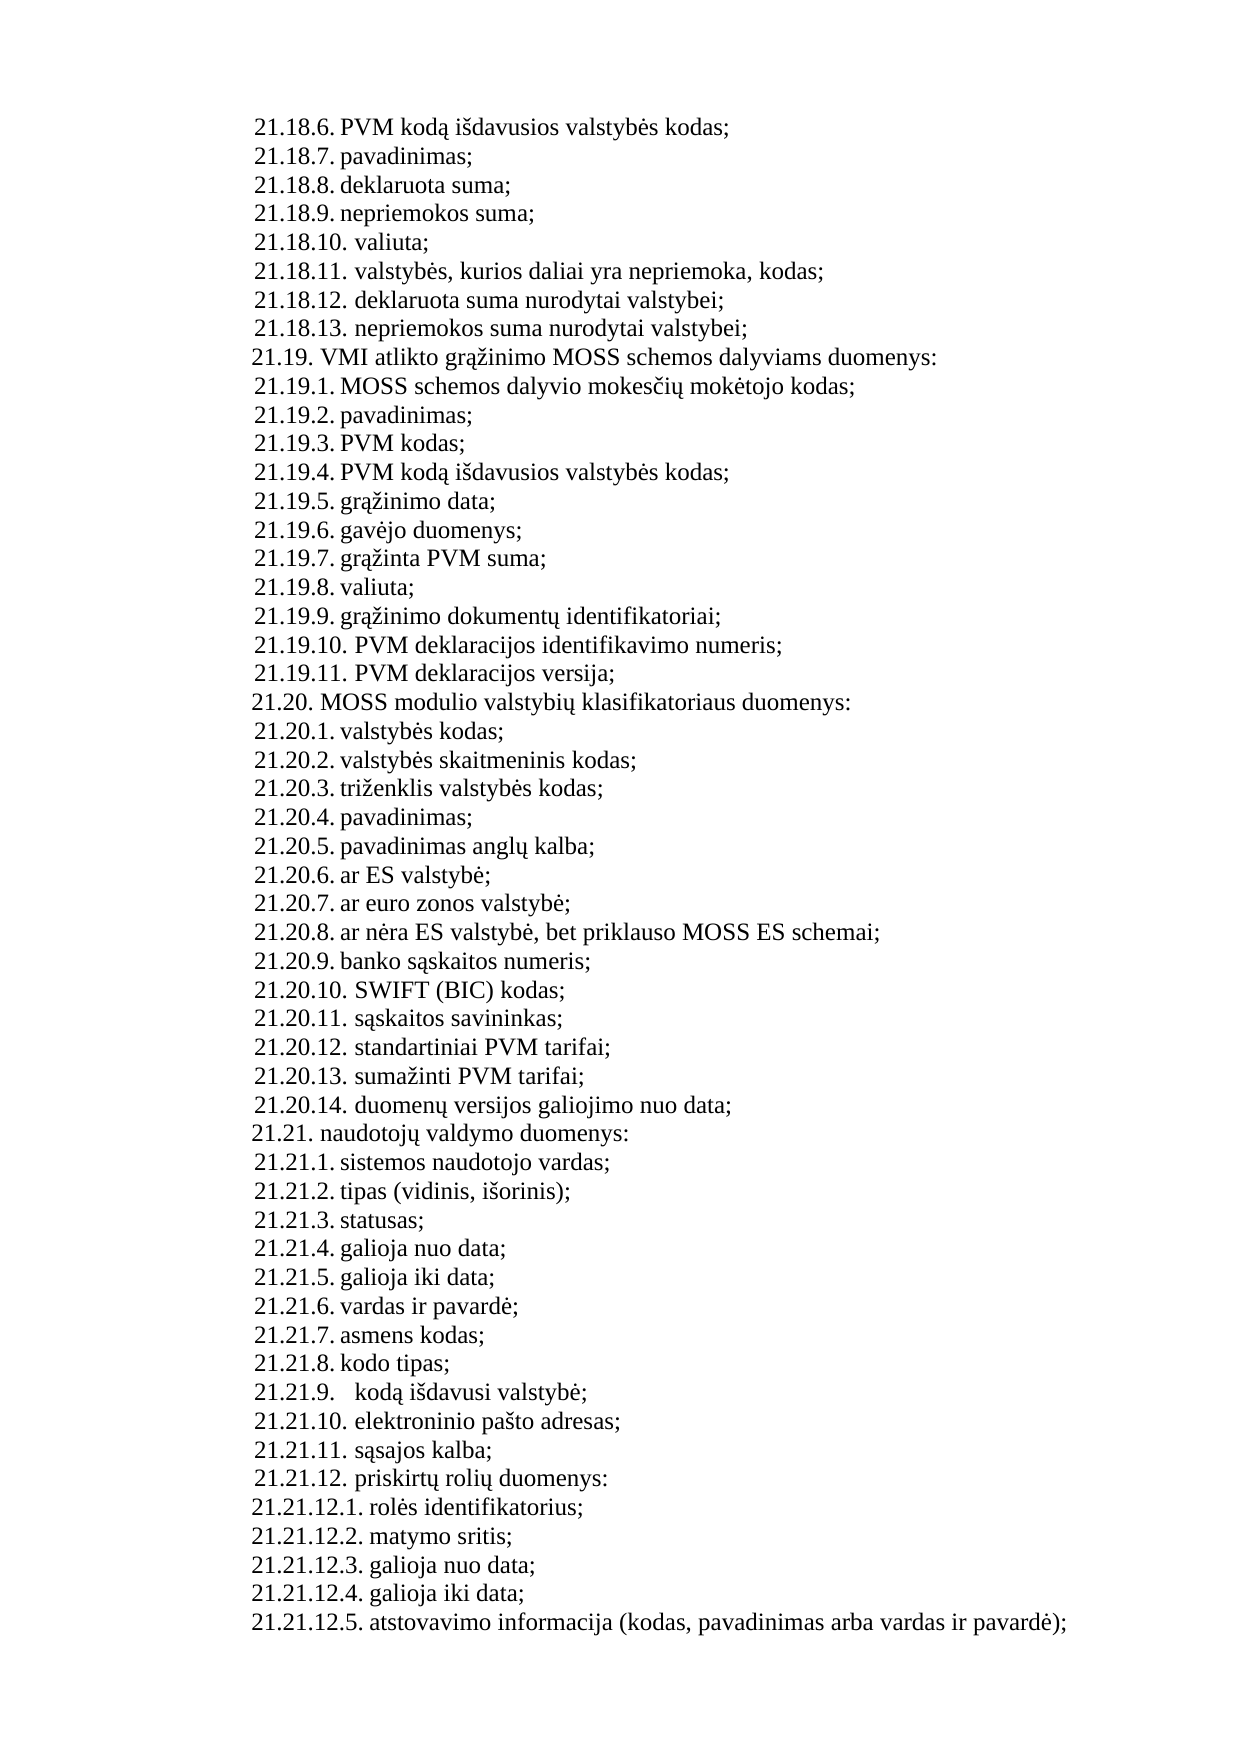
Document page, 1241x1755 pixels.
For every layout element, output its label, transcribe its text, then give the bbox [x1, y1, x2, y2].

text 21.21.1. sistemos naudotojo vardas; [177, 1147, 1181, 1176]
text 21.20.10. SWIFT (BIC) kodas; [177, 975, 1181, 1003]
text 21.21.12.4. galioja iki data; [251, 1578, 1181, 1607]
text 21.19.11. PVM deklaracijos versija; [177, 658, 1181, 687]
text 21.21.5. galioja iki data; [177, 1262, 1181, 1291]
text 21.19.10. PVM deklaracijos identifikavimo numeris; [177, 630, 1181, 658]
text 21.19.5. grąžinimo data; [177, 486, 1181, 515]
text 21.20.8. ar nėra ES valstybė, bet priklauso MOSS ES schemai; [177, 917, 1181, 946]
text 21.20.4. pavadinimas; [177, 802, 1181, 831]
text 21.18.6. PVM kodą išdavusios valstybės kodas; [177, 112, 1181, 141]
text 21.20.12. standartiniai PVM tarifai; [177, 1032, 1181, 1061]
text 21.20.11. sąskaitos savininkas; [177, 1003, 1181, 1032]
text 21.19.6. gavėjo duomenys; [177, 515, 1181, 543]
text 21.20.14. duomenų versijos galiojimo nuo data; [177, 1090, 1181, 1118]
text 21.18.12. deklaruota suma nurodytai valstybei; [177, 285, 1181, 313]
text 21.19.7. grąžinta PVM suma; [177, 543, 1181, 572]
text 21.21.11. sąsajos kalba; [177, 1435, 1181, 1463]
text 21.21.9. kodą išdavusi valstybė; [177, 1377, 1181, 1406]
text 21.20. MOSS modulio valstybių klasifikatoriaus duomenys: [174, 687, 1181, 716]
text 21.21.2. tipas (vidinis, išorinis); [177, 1176, 1181, 1205]
text 21.21. naudotojų valdymo duomenys: [174, 1118, 1181, 1147]
text 21.20.1. valstybės kodas; [177, 716, 1181, 745]
text 21.20.13. sumažinti PVM tarifai; [177, 1061, 1181, 1090]
text 21.21.6. vardas ir pavardė; [177, 1291, 1181, 1320]
text 21.20.9. banko sąskaitos numeris; [177, 946, 1181, 975]
text 21.19.4. PVM kodą išdavusios valstybės kodas; [177, 457, 1181, 486]
text 21.19.3. PVM kodas; [177, 428, 1181, 457]
text 21.21.3. statusas; [177, 1205, 1181, 1233]
text 21.19.9. grąžinimo dokumentų identifikatoriai; [177, 601, 1181, 630]
text 21.21.10. elektroninio pašto adresas; [177, 1406, 1181, 1435]
text 21.21.12.1. rolės identifikatorius; [251, 1492, 1181, 1521]
text 21.18.8. deklaruota suma; [177, 170, 1181, 198]
text 21.18.10. valiuta; [177, 227, 1181, 256]
text 21.21.12.5. atstovavimo informacija (kodas, pavadinimas arba vardas ir pavardė); [251, 1607, 1181, 1636]
text 21.20.6. ar ES valstybė; [177, 860, 1181, 888]
text 21.21.12.2. matymo sritis; [251, 1521, 1181, 1550]
text 21.20.5. pavadinimas anglų kalba; [177, 831, 1181, 860]
text 21.21.12. priskirtų rolių duomenys: [177, 1463, 1181, 1492]
text 21.18.9. nepriemokos suma; [177, 198, 1181, 227]
text 21.21.8. kodo tipas; [177, 1348, 1181, 1377]
text 21.21.12.3. galioja nuo data; [251, 1550, 1181, 1578]
text 21.19.1. MOSS schemos dalyvio mokesčių mokėtojo kodas; [177, 371, 1181, 400]
text 21.20.2. valstybės skaitmeninis kodas; [177, 745, 1181, 773]
text 21.18.11. valstybės, kurios daliai yra nepriemoka, kodas; [177, 256, 1181, 285]
text 21.19. VMI atlikto grąžinimo MOSS schemos dalyviams duomenys: [174, 342, 1181, 371]
text 21.19.2. pavadinimas; [177, 400, 1181, 428]
text 21.18.13. nepriemokos suma nurodytai valstybei; [177, 313, 1181, 342]
text 21.20.7. ar euro zonos valstybė; [177, 888, 1181, 917]
text 21.21.7. asmens kodas; [177, 1320, 1181, 1348]
text 21.21.4. galioja nuo data; [177, 1233, 1181, 1262]
text 21.19.8. valiuta; [177, 572, 1181, 601]
text 21.18.7. pavadinimas; [177, 141, 1181, 170]
text 21.20.3. triženklis valstybės kodas; [177, 773, 1181, 802]
